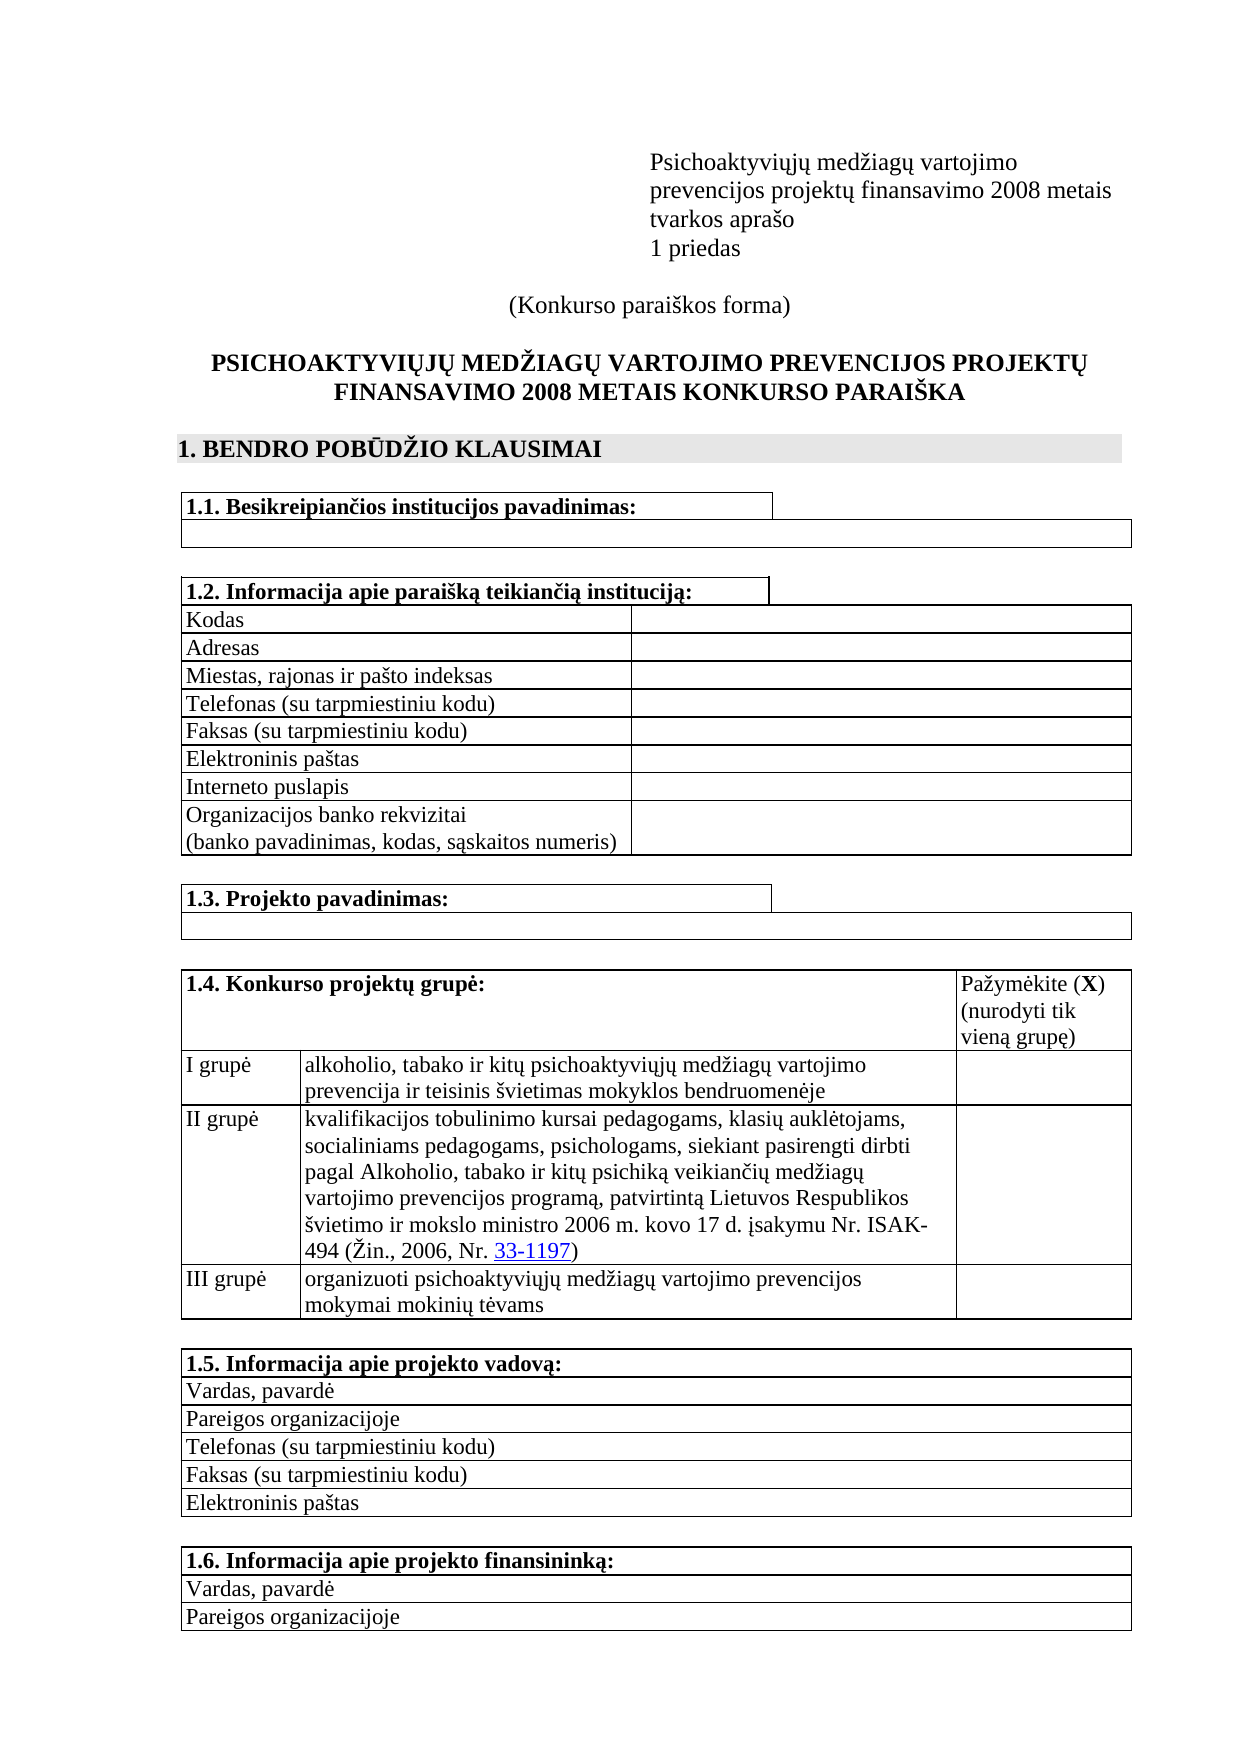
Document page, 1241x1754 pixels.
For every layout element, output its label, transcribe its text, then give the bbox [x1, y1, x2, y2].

table_header [772, 884, 1131, 912]
table_header [773, 492, 1131, 519]
text 1 priedas [649, 233, 1122, 262]
table_cell [1127, 662, 1131, 688]
table_cell Kodas [627, 606, 631, 632]
table_cell Kodas [182, 606, 186, 632]
table_cell [632, 606, 636, 632]
table_cell [182, 913, 186, 939]
table_cell [632, 690, 636, 716]
table_cell III grupė [182, 1265, 300, 1318]
table_cell [632, 801, 1131, 854]
table_cell [632, 634, 636, 660]
text 1. BENDRO POBŪDŽIO KLAUSIMAI [177, 434, 1122, 463]
table_cell [957, 1051, 1131, 1104]
table_cell [632, 718, 636, 744]
table_cell I grupė [182, 1051, 300, 1104]
text Psichoaktyviųjų medžiagų vartojimo prevencijos projektų finansavimo 2008 metais tvarkos aprašo [649, 147, 1122, 233]
table_cell [632, 746, 636, 772]
table_cell [1127, 520, 1131, 547]
table_cell [632, 662, 636, 688]
table_cell [957, 1265, 1131, 1318]
table_cell [1127, 606, 1131, 632]
table_cell [182, 520, 186, 547]
table_cell [1127, 746, 1131, 772]
table_cell [957, 1106, 1131, 1263]
table_cell [632, 773, 636, 800]
text PSICHOAKTYVIŲJŲ MEDŽIAGŲ VARTOJIMO PREVENCIJOS PROJEKTŲ FINANSAVIMO 2008 METAIS KONKURSO PARAIŠKA [177, 348, 1122, 406]
text (Konkurso paraiškos forma) [177, 291, 1122, 319]
table_cell [1127, 690, 1131, 716]
table_cell [1127, 718, 1131, 744]
table_cell II grupė [182, 1106, 300, 1263]
table_header 1.4. Konkurso projektų grupė: [182, 971, 956, 1049]
table_cell [1127, 913, 1131, 939]
table_cell [1127, 634, 1131, 660]
table_header [770, 576, 1131, 604]
table_cell [1127, 773, 1131, 800]
